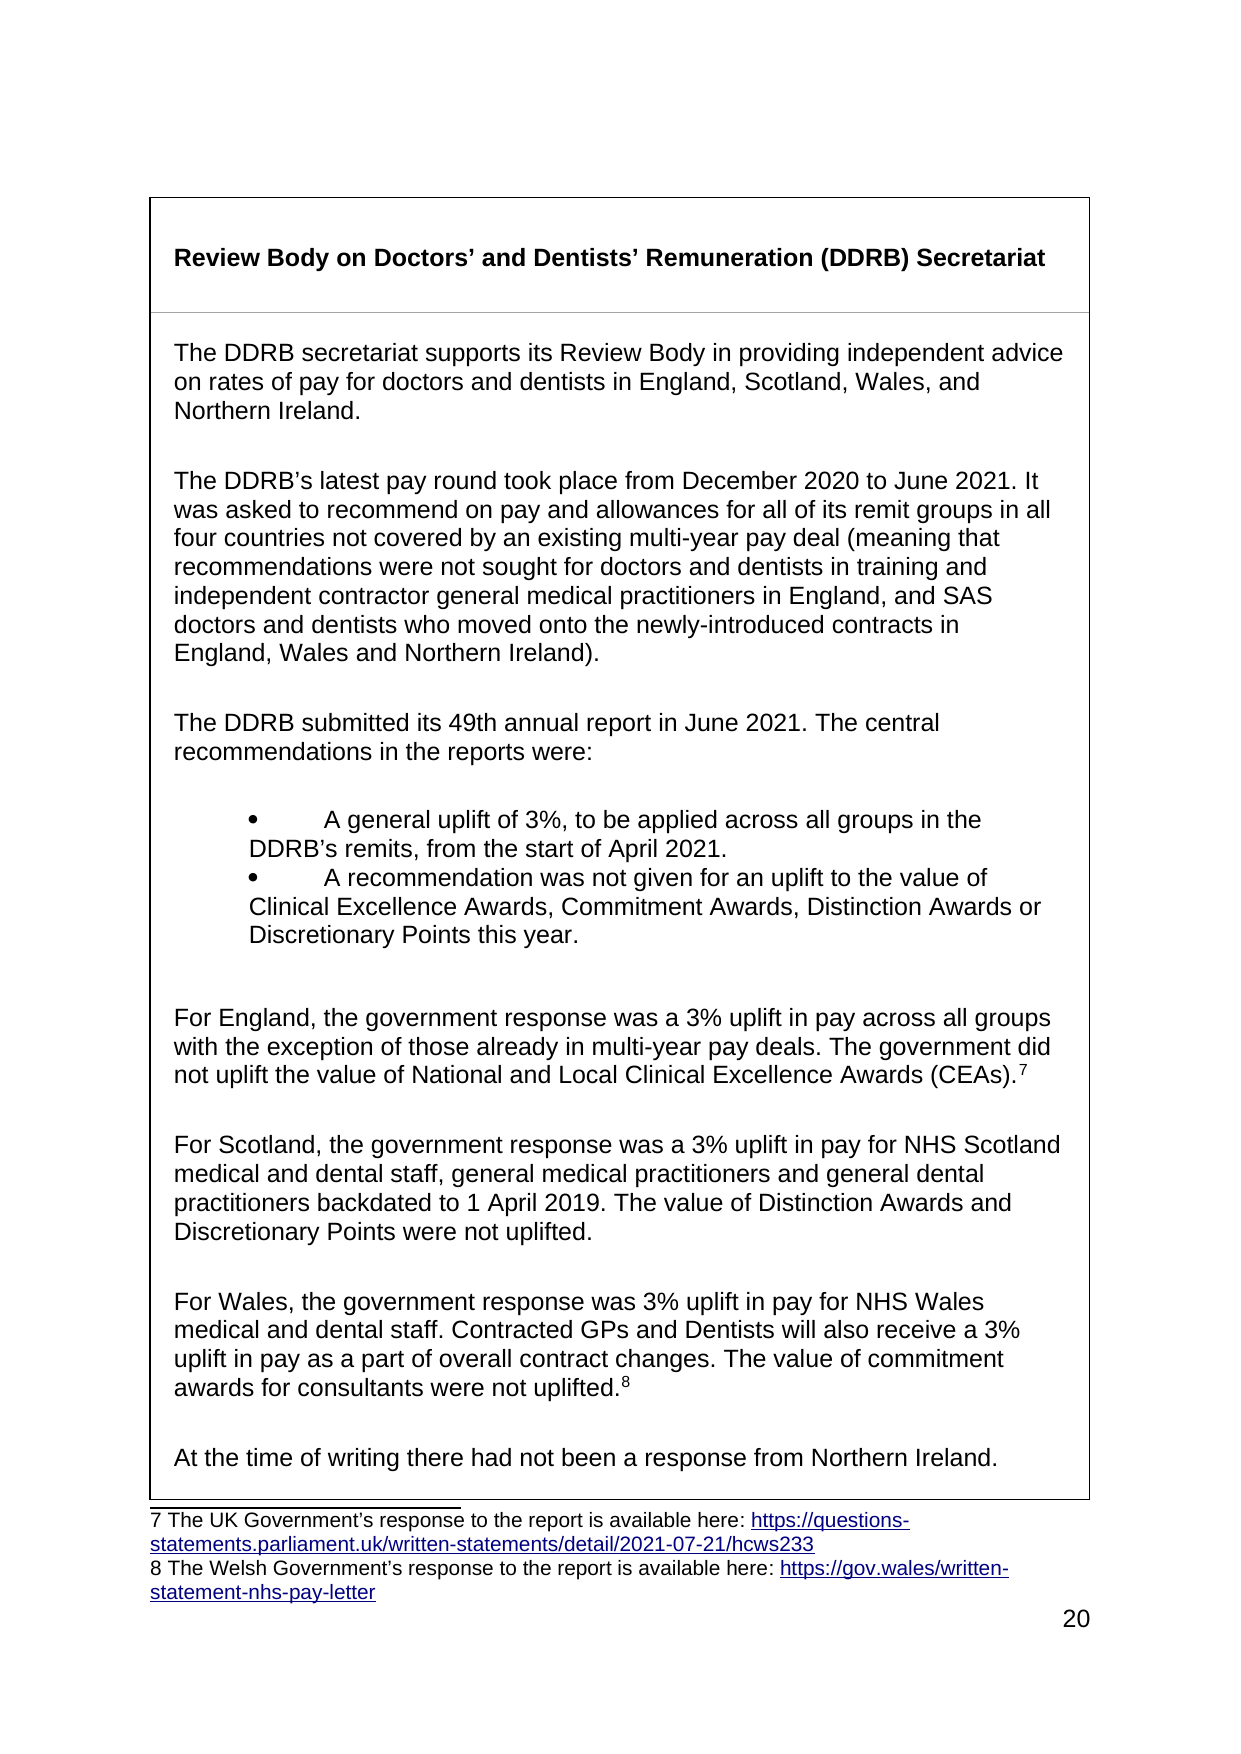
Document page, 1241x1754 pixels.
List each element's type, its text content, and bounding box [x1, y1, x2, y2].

table_header Review Body on Doctors’ and Dentists’ Remuneration (DDRB) Secretariat [151, 198, 1089, 312]
table_cell The DDRB secretariat supports its Review Body in providing independent advice on rates of pay for doctors and dentists in England, Scotland, Wales, and Northern Ireland. The DDRB’s latest pay round took place from December 2020 to June 2021. It was asked to recommend on pay and allowances for all of its remit groups in all four countries not covered by an existing multi-year pay deal (meaning that recommendations were not sought for doctors and dentists in training and independent contractor general medical practitioners in England, and SAS doctors and dentists who moved onto the newly-introduced contracts in England, Wales and Northern Ireland). The DDRB submitted its 49th annual report in June 2021. The central recommendations in the reports were: A general uplift of 3%, to be applied across all groups in the DDRB’s remits, from the start of April 2021. A recommendation was not given for an uplift to the value of Clinical Excellence Awards, Commitment Awards, Distinction Awards or Discretionary Points this year. For England, the government response was a 3% uplift in pay across all groups with the exception of those already in multi-year pay deals. The government did not uplift the value of National and Local Clinical Excellence Awards (CEAs). For Scotland, the government response was a 3% uplift in pay for NHS Scotland medical and dental staff, general medical practitioners and general dental practitioners backdated to 1 April 2019. The value of Distinction Awards and Discretionary Points were not uplifted. For Wales, the government response was 3% uplift in pay for NHS Wales medical and dental staff. Contracted GPs and Dentists will also receive a 3% uplift in pay as a part of overall contract changes. The value of commitment awards for consultants were not uplifted. At the time of writing there had not been a response from Northern Ireland. [151, 313, 1089, 1499]
